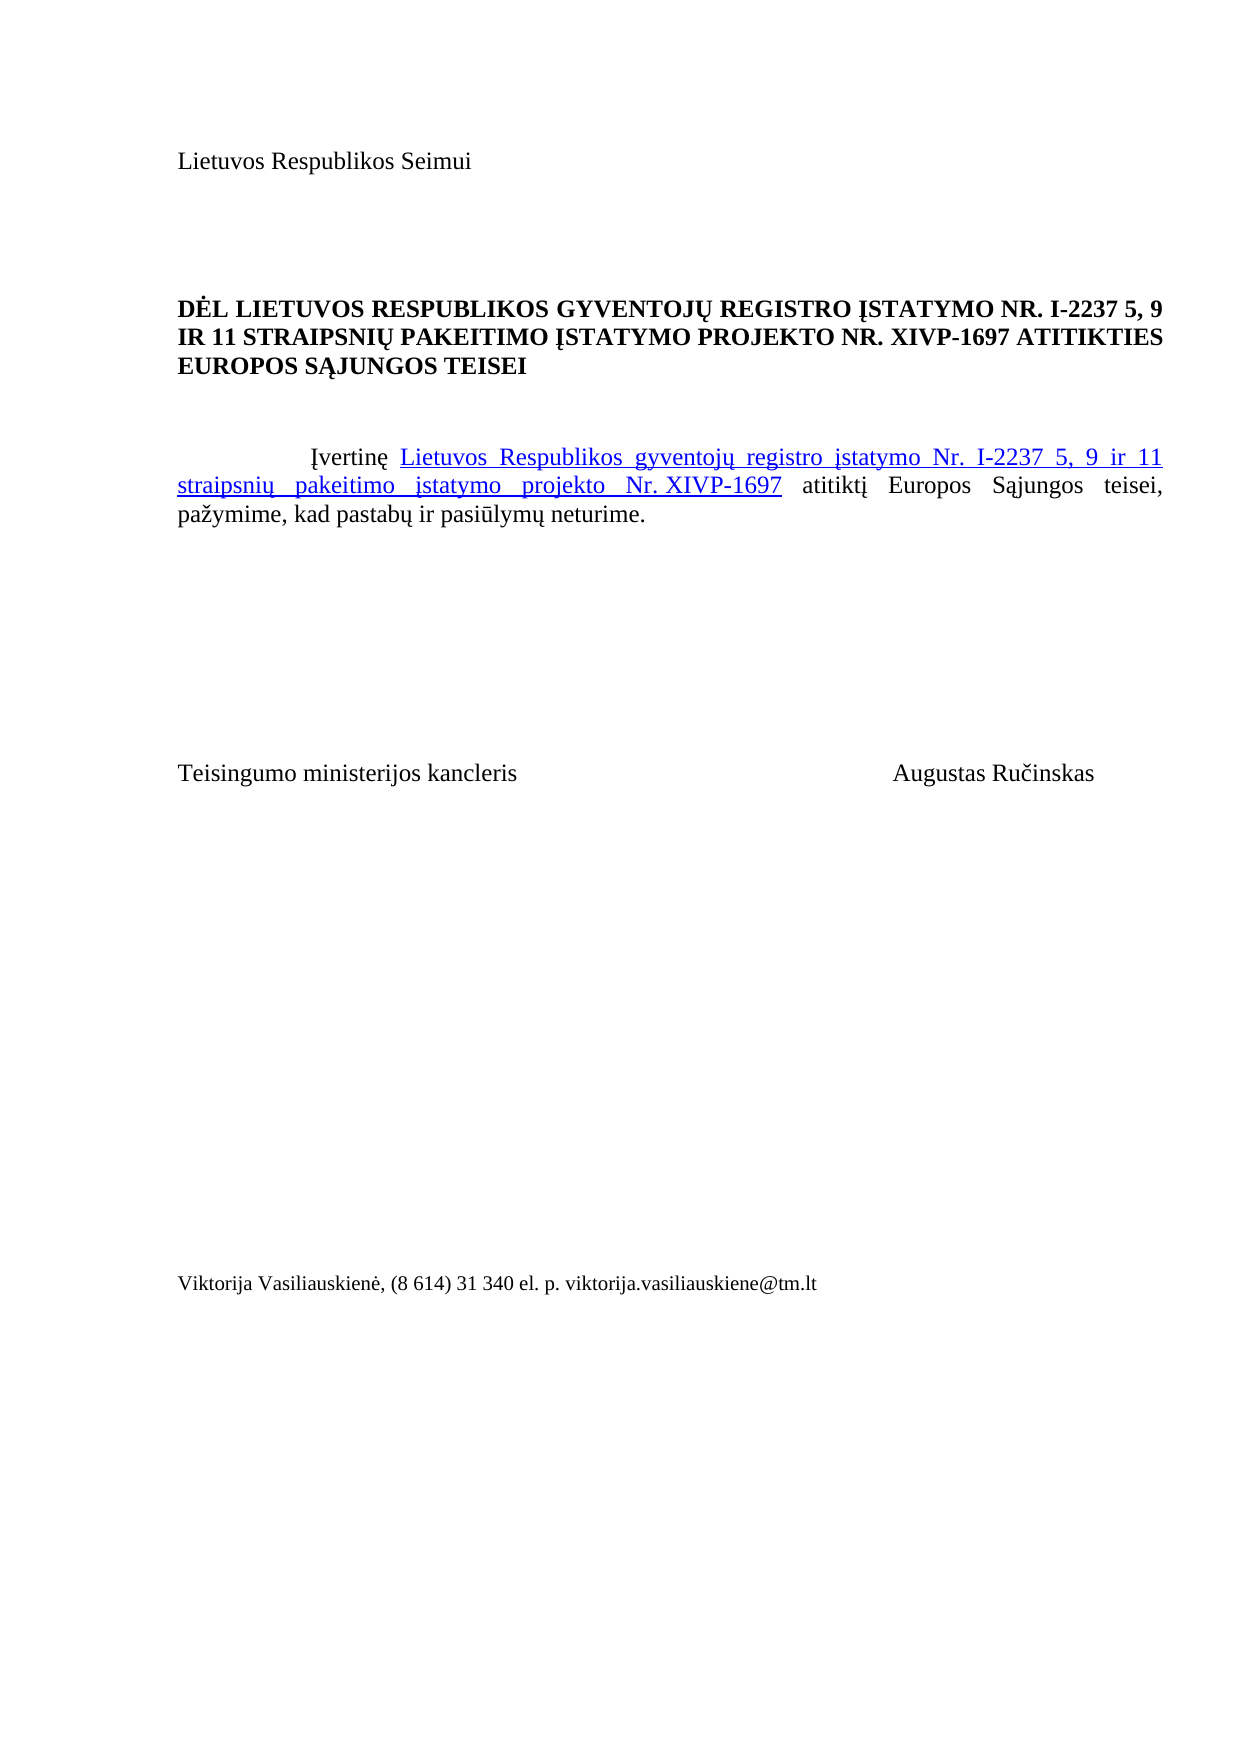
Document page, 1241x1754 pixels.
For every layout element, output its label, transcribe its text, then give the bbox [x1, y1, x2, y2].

table_header [738, 811, 1162, 1127]
text Įvertinę Lietuvos Respublikos gyventojų registro įstatymo Nr. I-2237 5, 9 ir 11 straipsnių pakeitimo įstatymo projekto Nr. XIVP-1697 atitiktį Europos Sąjungos teisei, pažymime, kad pastabų ir pasiūlymų neturime. [177, 442, 1163, 528]
text Lietuvos Respublikos Seimui [177, 146, 1130, 174]
table_header [177, 811, 738, 1127]
text Dėl LIETUVOS RESPUBLIKOS Gyventojų registro įstatymo Nr. I-2237 5, 9 ir 11 straipsnių pakeitimo įstatymo projekto Nr. XIVP-1697 atitikties Europos Sąjungos teisei [177, 294, 1163, 380]
text Teisingumo ministerijos kancleris Augustas Ručinskas [177, 758, 1163, 787]
text Viktorija Vasiliauskienė, (8 614) 31 340 el. p. viktorija.vasiliauskiene@tm.lt [177, 1271, 1163, 1295]
